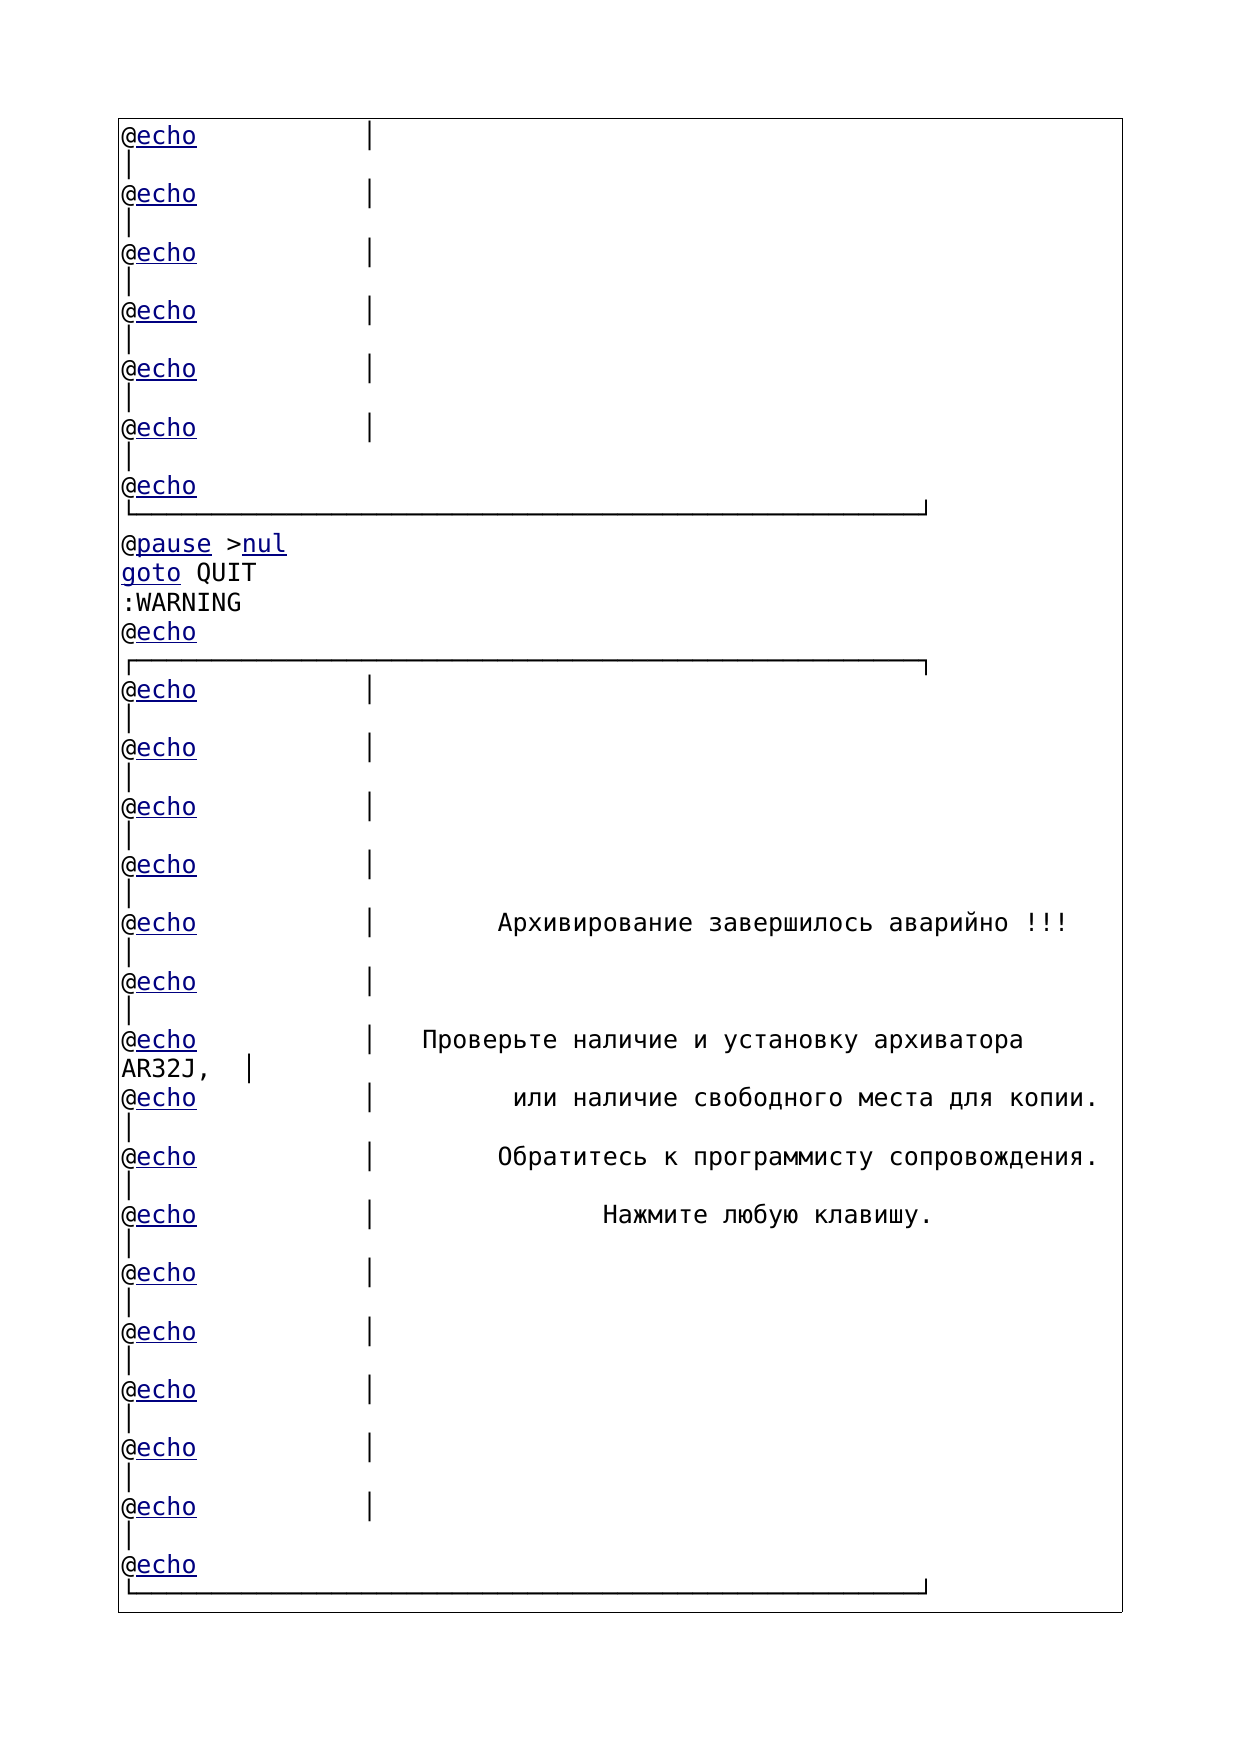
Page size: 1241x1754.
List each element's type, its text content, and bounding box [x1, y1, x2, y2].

table_header @echo │ │ @echo │ │ @echo │ │ @echo │ │ @echo │ │ @echo │ │ @echo └────────────────────────────────────────────────────┘ @pause >nul goto QUIT :WARNING @echo ┌────────────────────────────────────────────────────┐ @echo │ │ @echo │ │ @echo │ │ @echo │ │ @echo │ Архивирование завершилось аварийно !!! │ @echo │ │ @echo │ Проверьте наличие и установку архиватора AR32J, │ @echo │ или наличие свободного места для копии. │ @echo │ Обратитесь к программисту сопровождения. │ @echo │ Нажмите любую клавишу. │ @echo │ │ @echo │ │ @echo │ │ @echo │ │ @echo │ │ @echo └────────────────────────────────────────────────────┘ [119, 119, 1122, 1612]
